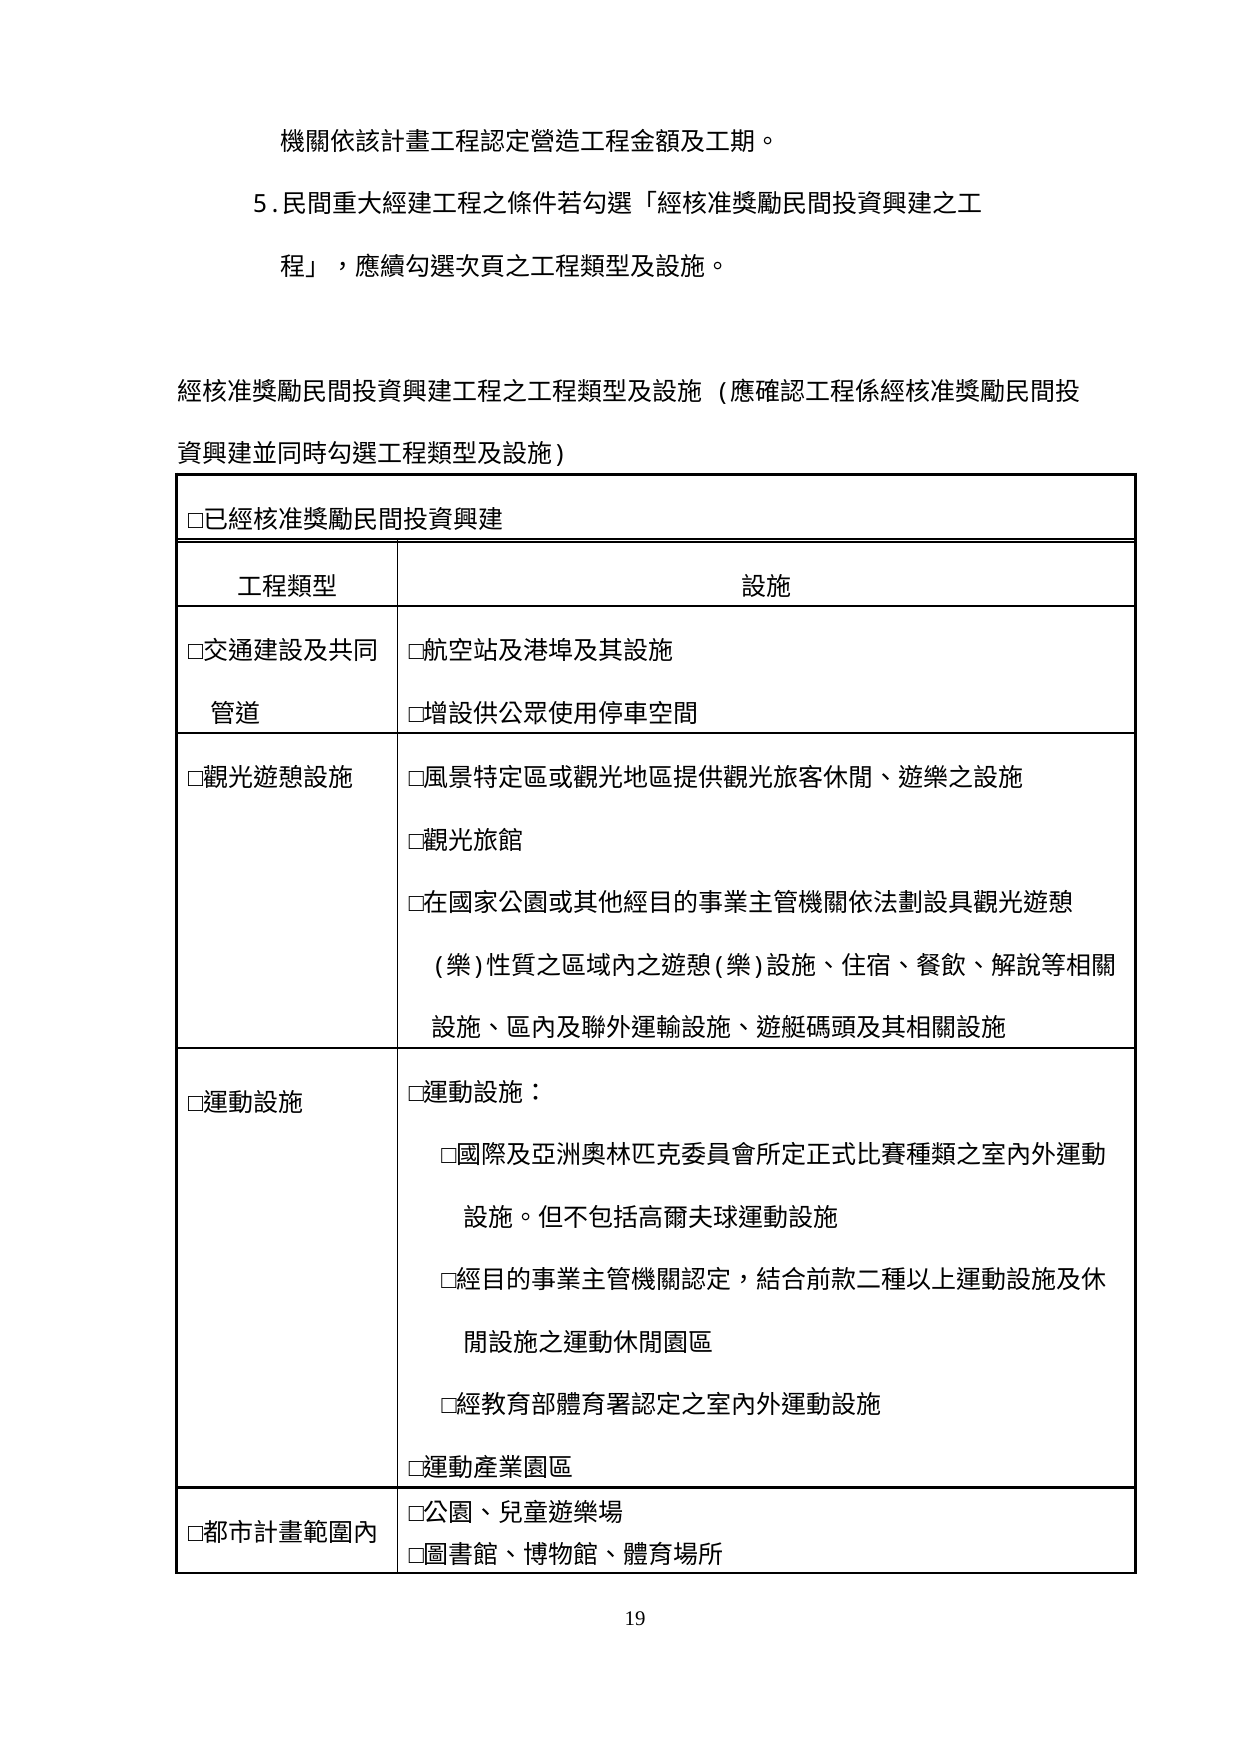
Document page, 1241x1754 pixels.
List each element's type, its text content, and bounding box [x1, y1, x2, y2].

table_cell □風景特定區或觀光地區提供觀光旅客休閒、遊樂之設施 □觀光旅館 □在國家公園或其他經目的事業主管機關依法劃設具觀光遊憩(樂)性質之區域內之遊憩(樂)設施、住宿、餐飲、解說等相關設施、區內及聯外運輸設施、遊艇碼頭及其相關設施 [398, 734, 408, 1047]
table_cell □公園、兒童遊樂場 □圖書館、博物館、體育場所 [398, 1489, 1134, 1572]
text 機關依該計畫工程認定營造工程金額及工期。 [252, 97, 1030, 160]
table_cell □航空站及港埠及其設施 □增設供公眾使用停車空間 [1124, 607, 1134, 732]
table_cell □交通建設及共同管道 [178, 607, 397, 732]
table_cell 工程類型 [178, 543, 397, 605]
table_cell 設施 [398, 543, 1134, 605]
table_cell □航空站及港埠及其設施 □增設供公眾使用停車空間 [398, 607, 408, 732]
table_cell □運動設施 [178, 1049, 397, 1486]
text 5.民間重大經建工程之條件若勾選「經核准獎勵民間投資興建之工程」，應續勾選次頁之工程類型及設施。 [252, 160, 1030, 285]
table_header □已經核准獎勵民間投資興建 [178, 476, 1134, 538]
table_cell □運動設施： □國際及亞洲奧林匹克委員會所定正式比賽種類之室內外運動設施。但不包括高爾夫球運動設施 □經目的事業主管機關認定，結合前款二種以上運動設施及休閒設施之運動休閒園區 □經教育部體育署認定之室內外運動設施 □運動產業園區 [398, 1049, 1134, 1486]
text 經核准獎勵民間投資興建工程之工程類型及設施 (應確認工程係經核准獎勵民間投資興建並同時勾選工程類型及設施) [177, 347, 1092, 472]
table_cell □風景特定區或觀光地區提供觀光旅客休閒、遊樂之設施 □觀光旅館 □在國家公園或其他經目的事業主管機關依法劃設具觀光遊憩(樂)性質之區域內之遊憩(樂)設施、住宿、餐飲、解說等相關設施、區內及聯外運輸設施、遊艇碼頭及其相關設施 [1124, 734, 1134, 1047]
table_cell □觀光遊憩設施 [178, 734, 397, 1047]
table_cell □都市計畫範圍內 [178, 1489, 397, 1572]
